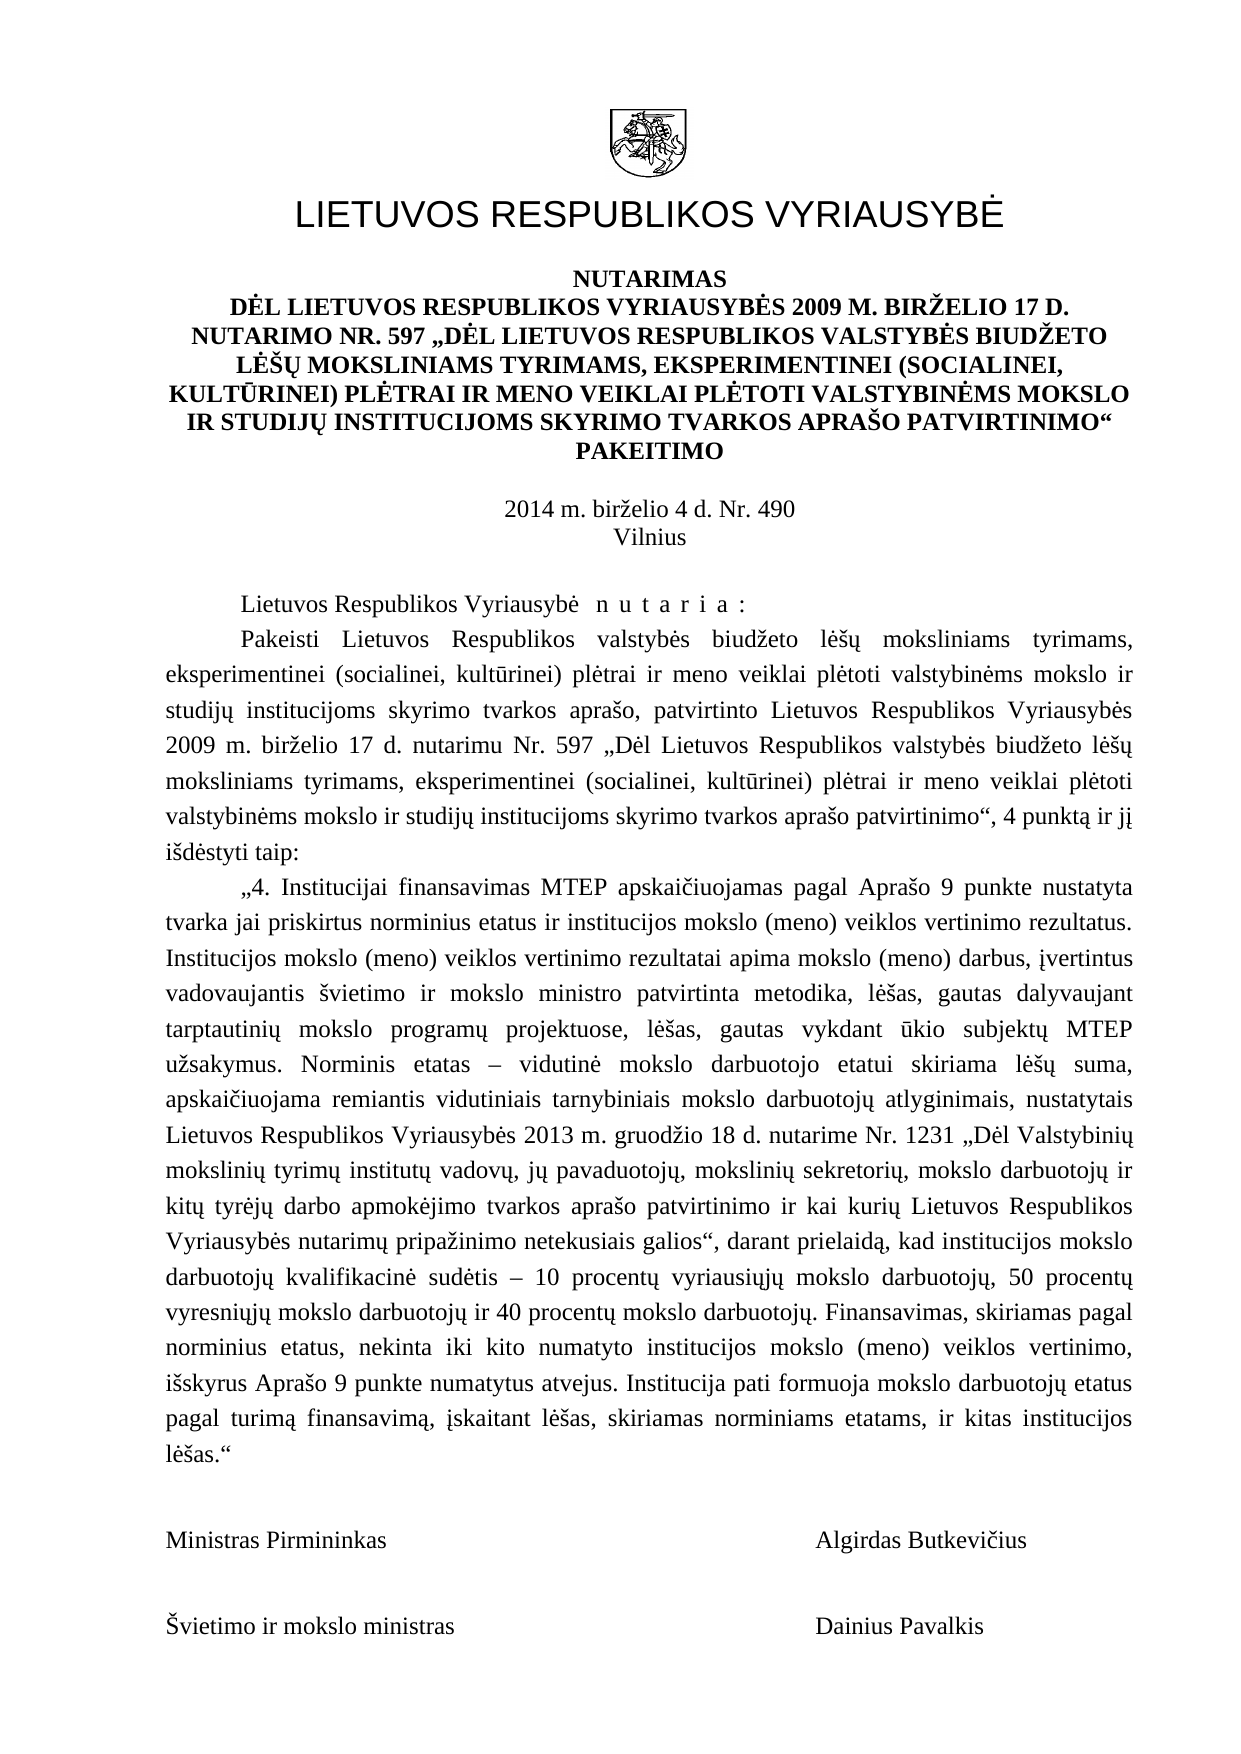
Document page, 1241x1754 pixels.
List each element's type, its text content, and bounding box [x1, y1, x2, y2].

text nutarimas [165, 264, 1134, 292]
text Švietimo ir mokslo ministras Dainius Pavalkis [165, 1611, 1134, 1640]
text 2014 m. birželio 4 d. Nr. 490 Vilnius [165, 494, 1134, 551]
text Ministras Pirmininkas Algirdas Butkevičius [165, 1525, 1134, 1554]
text „4. Institucijai finansavimas MTEP apskaičiuojamas pagal Aprašo 9 punkte nustatyta tvarka jai priskirtus norminius etatus ir institucijos mokslo (meno) veiklos vertinimo rezultatus. Institucijos mokslo (meno) veiklos vertinimo rezultatai apima mokslo (meno) darbus, įvertintus vadovaujantis švietimo ir mokslo ministro patvirtinta metodika, lėšas, gautas dalyvaujant tarptautinių mokslo programų projektuose, lėšas, gautas vykdant ūkio subjektų MTEP užsakymus. Norminis etatas – vidutinė mokslo darbuotojo etatui skiriama lėšų suma, apskaičiuojama remiantis vidutiniais tarnybiniais mokslo darbuotojų atlyginimais, nustatytais Lietuvos Respublikos Vyriausybės 2013 m. gruodžio 18 d. nutarime Nr. 1231 „Dėl Valstybinių mokslinių tyrimų institutų vadovų, jų pavaduotojų, mokslinių sekretorių, mokslo darbuotojų ir kitų tyrėjų darbo apmokėjimo tvarkos aprašo patvirtinimo ir kai kurių Lietuvos Respublikos Vyriausybės nutarimų pripažinimo netekusiais galios“, darant prielaidą, kad institucijos mokslo darbuotojų kvalifikacinė sudėtis – 10 procentų vyriausiųjų mokslo darbuotojų, 50 procentų vyresniųjų mokslo darbuotojų ir 40 procentų mokslo darbuotojų. Finansavimas, skiriamas pagal norminius etatus, nekinta iki kito numatyto institucijos mokslo (meno) veiklos vertinimo, išskyrus Aprašo 9 punkte numatytus atvejus. Institucija pati formuoja mokslo darbuotojų etatus pagal turimą finansavimą, įskaitant lėšas, skiriamas norminiams etatams, ir kitas institucijos lėšas.“ [165, 865, 1134, 1467]
text Dėl LIETUVOS RESPUBLIKOS VYRIAUSYBĖS 2009 M. BIRŽELIO 17 D. NUTARIMO NR. 597 „DĖL LIETUVOS RESPUBLIKOS VALSTYBĖS BIUDŽETO LĖŠŲ MOKSLINIAMS TYRIMAMS, EKSPERIMENTINEI (SOCIALINEI, KULTŪRINEI) PLĖTRAI IR MENO VEIKLAI PLĖTOTI VALSTYBINĖMS MOKSLO IR STUDIJŲ INSTITUCIJOMS SKYRIMO TVARKOS APRAŠO PATVIRTINIMO“ PAKEITIMO [165, 292, 1134, 465]
text Lietuvos Respublikos Vyriausybė nutaria: [165, 580, 1134, 617]
text Lietuvos Respublikos Vyriausybė [165, 192, 1134, 235]
text Pakeisti Lietuvos Respublikos valstybės biudžeto lėšų moksliniams tyrimams, eksperimentinei (socialinei, kultūrinei) plėtrai ir meno veiklai plėtoti valstybinėms mokslo ir studijų institucijoms skyrimo tvarkos aprašo, patvirtinto Lietuvos Respublikos Vyriausybės 2009 m. birželio 17 d. nutarimu Nr. 597 „Dėl Lietuvos Respublikos valstybės biudžeto lėšų moksliniams tyrimams, eksperimentinei (socialinei, kultūrinei) plėtrai ir meno veiklai plėtoti valstybinėms mokslo ir studijų institucijoms skyrimo tvarkos aprašo patvirtinimo“, 4 punktą ir jį išdėstyti taip: [165, 617, 1134, 865]
